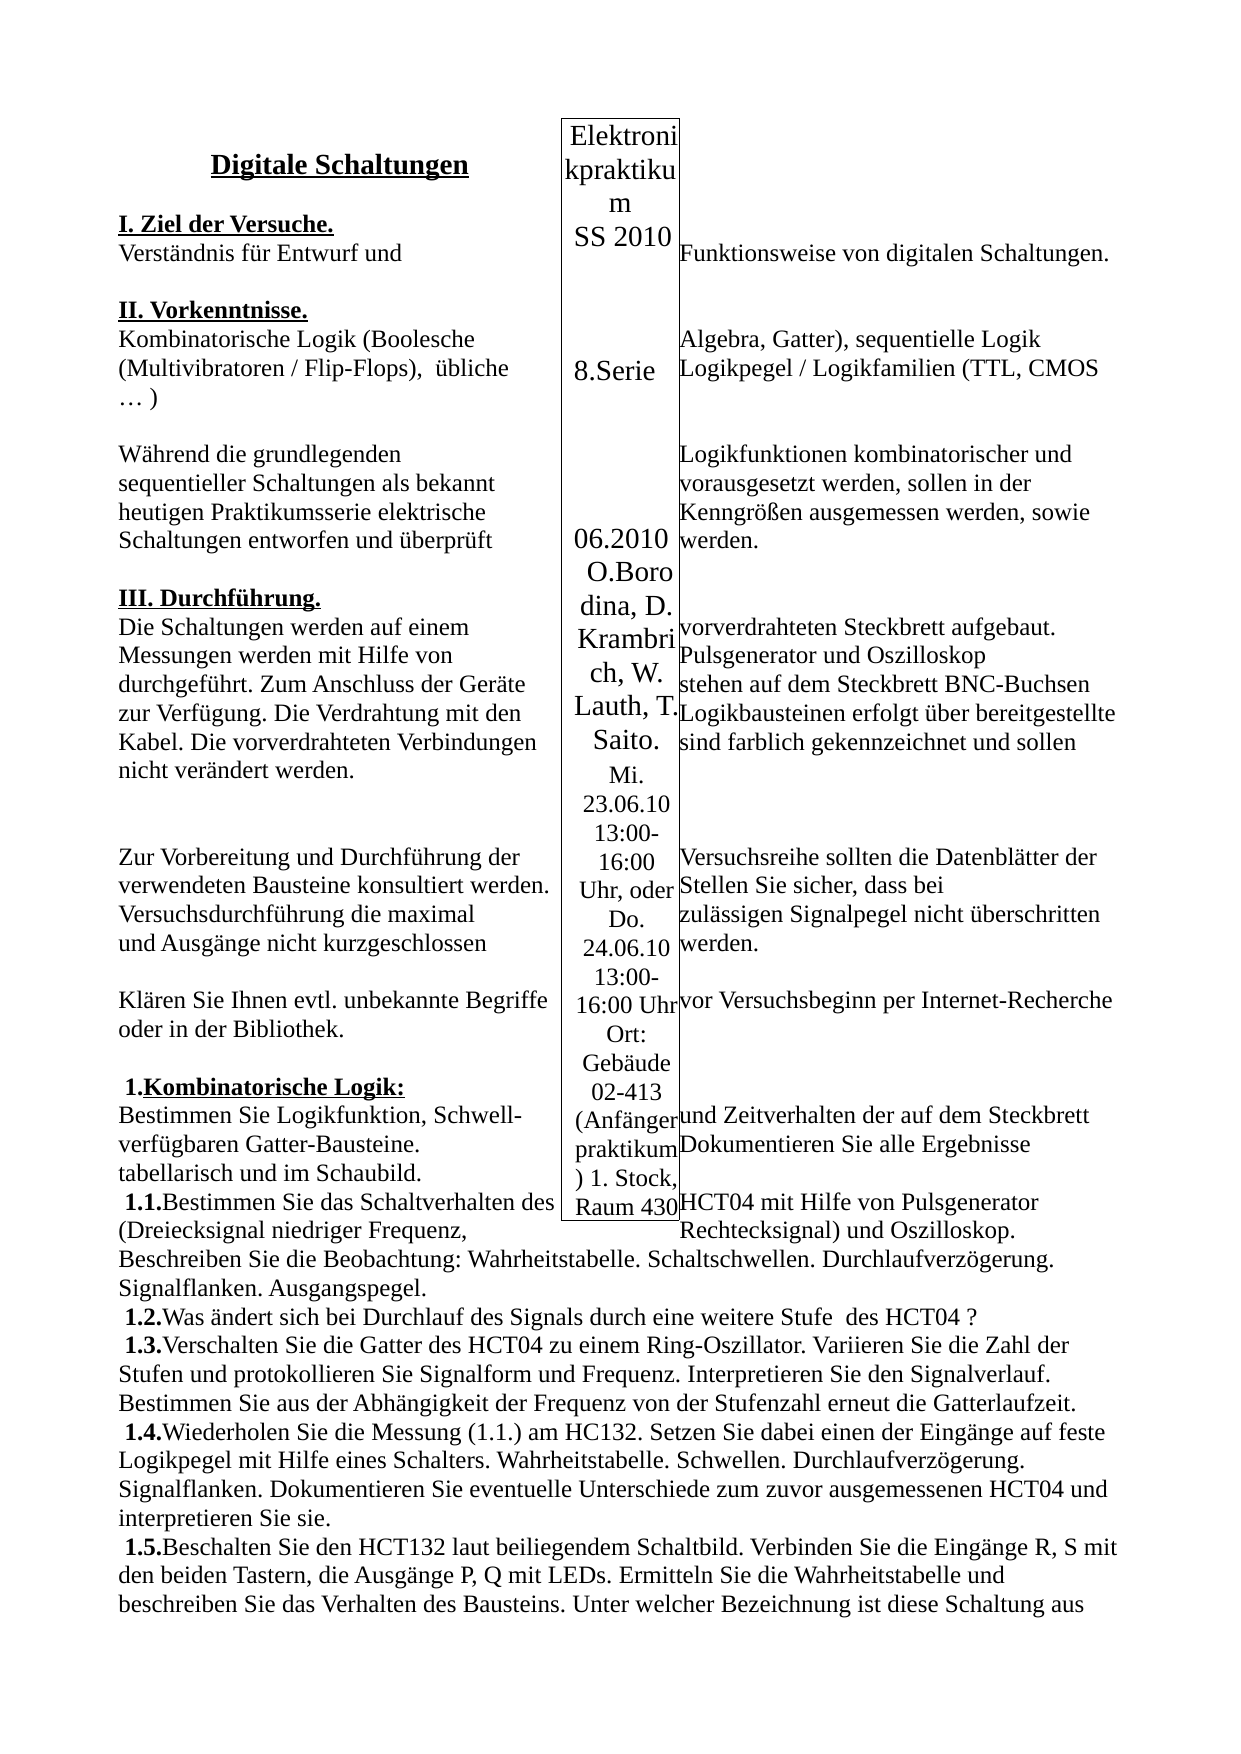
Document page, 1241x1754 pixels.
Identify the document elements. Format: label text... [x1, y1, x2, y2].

text Kombinatorische Logik (Boolesche Algebra, Gatter), sequentielle Logik (Multivibratoren / Flip-Flops), übliche Logikpegel / Logikfamilien (TTL, CMOS … ) [118, 324, 561, 410]
list Kombinatorische Logik: Bestimmen Sie Logikfunktion, Schwell- und Zeitverhalten der auf dem Steckbrett verfügbaren Gatter-Bausteine. Dokumentieren Sie alle Ergebnisse tabellarisch und im Schaubild. [118, 1072, 561, 1187]
text Elektronikpraktikum [562, 119, 679, 219]
text Funktionsweise von digitalen Schaltungen. [680, 238, 1122, 267]
text I. Ziel der Versuche. [118, 209, 561, 238]
list Was ändert sich bei Durchlauf des Signals durch eine weitere Stufe des HCT04 ? [118, 1302, 1122, 1331]
text [680, 267, 1122, 324]
text SS 2010 8.Serie 06.2010 [574, 219, 679, 554]
text II. Vorkenntnisse. [118, 267, 561, 324]
list Bestimmen Sie das Schaltverhalten des HCT04 mit Hilfe von Pulsgenerator (Dreiecksignal niedriger Frequenz, Rechtecksignal) und Oszilloskop. Beschreiben Sie die Beobachtung: Wahrheitstabelle. Schaltschwellen. Durchlaufverzögerung. Signalflanken. Ausgangspegel. [118, 1187, 1122, 1302]
text Mi. 23.06.10 13:00-16:00 Uhr, oder Do. 24.06.10 13:00-16:00 Uhr [574, 760, 679, 1019]
text [680, 147, 1122, 180]
text Zur Vorbereitung und Durchführung der Versuchsreihe sollten die Datenblätter der verwendeten Bausteine konsultiert werden. Stellen Sie sicher, dass bei Versuchsdurchführung die maximal zulässigen Signalpegel nicht überschritten und Ausgänge nicht kurzgeschlossen werden. [118, 842, 561, 957]
list Kombinatorische Logik: Bestimmen Sie Logikfunktion, Schwell- und Zeitverhalten der auf dem Steckbrett verfügbaren Gatter-Bausteine. Dokumentieren Sie alle Ergebnisse tabellarisch und im Schaubild. [680, 1072, 1122, 1187]
text III. Durchführung. [118, 583, 561, 612]
text O.Borodina, D. Krambrich, W. Lauth, T. Saito. [574, 554, 679, 756]
list Wiederholen Sie die Messung (1.1.) am HC132. Setzen Sie dabei einen der Eingänge auf feste Logikpegel mit Hilfe eines Schalters. Wahrheitstabelle. Schwellen. Durchlaufverzögerung. Signalflanken. Dokumentieren Sie eventuelle Unterschiede zum zuvor ausgemessenen HCT04 und interpretieren Sie sie. [118, 1417, 1122, 1532]
text Die Schaltungen werden auf einem vorverdrahteten Steckbrett aufgebaut. Messungen werden mit Hilfe von Pulsgenerator und Oszilloskop durchgeführt. Zum Anschluss der Geräte stehen auf dem Steckbrett BNC-Buchsen zur Verfügung. Die Verdrahtung mit den Logikbausteinen erfolgt über bereitgestellte Kabel. Die vorverdrahteten Verbindungen sind farblich gekennzeichnet und sollen nicht verändert werden. [680, 612, 1122, 784]
text Verständnis für Entwurf und [118, 238, 561, 267]
text Während die grundlegenden Logikfunktionen kombinatorischer und sequentieller Schaltungen als bekannt vorausgesetzt werden, sollen in der heutigen Praktikumsserie elektrische Kenngrößen ausgemessen werden, sowie Schaltungen entworfen und überprüft werden. [680, 439, 1122, 554]
text Digitale Schaltungen [118, 147, 561, 180]
text Während die grundlegenden Logikfunktionen kombinatorischer und sequentieller Schaltungen als bekannt vorausgesetzt werden, sollen in der heutigen Praktikumsserie elektrische Kenngrößen ausgemessen werden, sowie Schaltungen entworfen und überprüft werden. [118, 439, 561, 554]
list Beschalten Sie den HCT132 laut beiliegendem Schaltbild. Verbinden Sie die Eingänge R, S mit den beiden Tastern, die Ausgänge P, Q mit LEDs. Ermitteln Sie die Wahrheitstabelle und beschreiben Sie das Verhalten des Bausteins. Unter welcher Bezeichnung ist diese Schaltung aus [118, 1532, 1122, 1618]
text [680, 209, 1122, 238]
text Zur Vorbereitung und Durchführung der Versuchsreihe sollten die Datenblätter der verwendeten Bausteine konsultiert werden. Stellen Sie sicher, dass bei Versuchsdurchführung die maximal zulässigen Signalpegel nicht überschritten und Ausgänge nicht kurzgeschlossen werden. [680, 842, 1122, 957]
text Klären Sie Ihnen evtl. unbekannte Begriffe vor Versuchsbeginn per Internet-Recherche oder in der Bibliothek. [680, 986, 1122, 1043]
text [680, 583, 1122, 612]
list Verschalten Sie die Gatter des HCT04 zu einem Ring-Oszillator. Variieren Sie die Zahl der Stufen und protokollieren Sie Signalform und Frequenz. Interpretieren Sie den Signalverlauf. Bestimmen Sie aus der Abhängigkeit der Frequenz von der Stufenzahl erneut die Gatterlaufzeit. [118, 1331, 1122, 1417]
text Ort: Gebäude 02-413 (Anfängerpraktikum) 1. Stock, Raum 430 [574, 1019, 679, 1220]
text Die Schaltungen werden auf einem vorverdrahteten Steckbrett aufgebaut. Messungen werden mit Hilfe von Pulsgenerator und Oszilloskop durchgeführt. Zum Anschluss der Geräte stehen auf dem Steckbrett BNC-Buchsen zur Verfügung. Die Verdrahtung mit den Logikbausteinen erfolgt über bereitgestellte Kabel. Die vorverdrahteten Verbindungen sind farblich gekennzeichnet und sollen nicht verändert werden. [118, 612, 561, 784]
text Klären Sie Ihnen evtl. unbekannte Begriffe vor Versuchsbeginn per Internet-Recherche oder in der Bibliothek. [118, 986, 561, 1043]
text Kombinatorische Logik (Boolesche Algebra, Gatter), sequentielle Logik (Multivibratoren / Flip-Flops), übliche Logikpegel / Logikfamilien (TTL, CMOS … ) [680, 324, 1122, 410]
